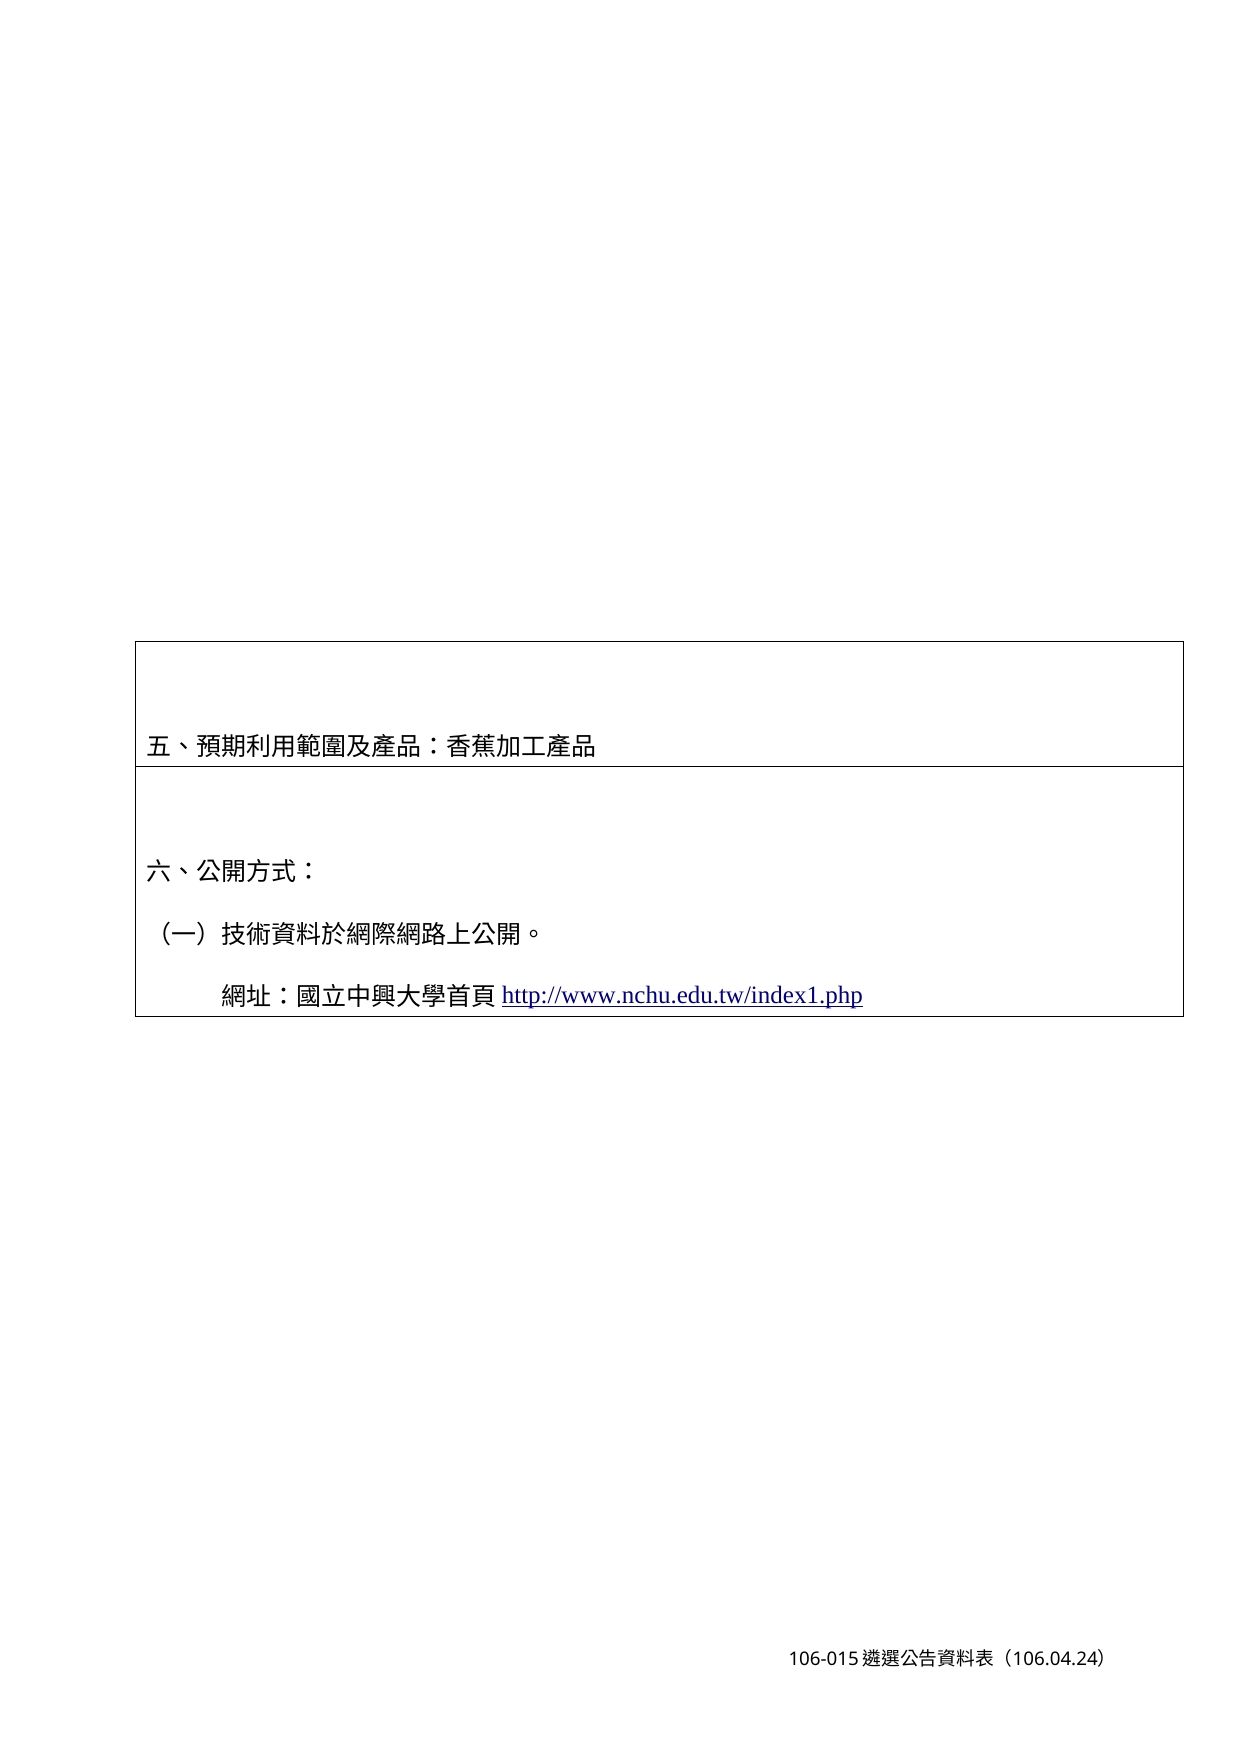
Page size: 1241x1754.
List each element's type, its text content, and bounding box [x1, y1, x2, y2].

table_cell 六、公開方式： （一）技術資料於網際網路上公開。 網址：國立中興大學首頁http://www.nchu.edu.tw/index1.php [136, 767, 1183, 1016]
table_cell 五、預期利用範圍及產品：香蕉加工產品 [136, 642, 1183, 766]
